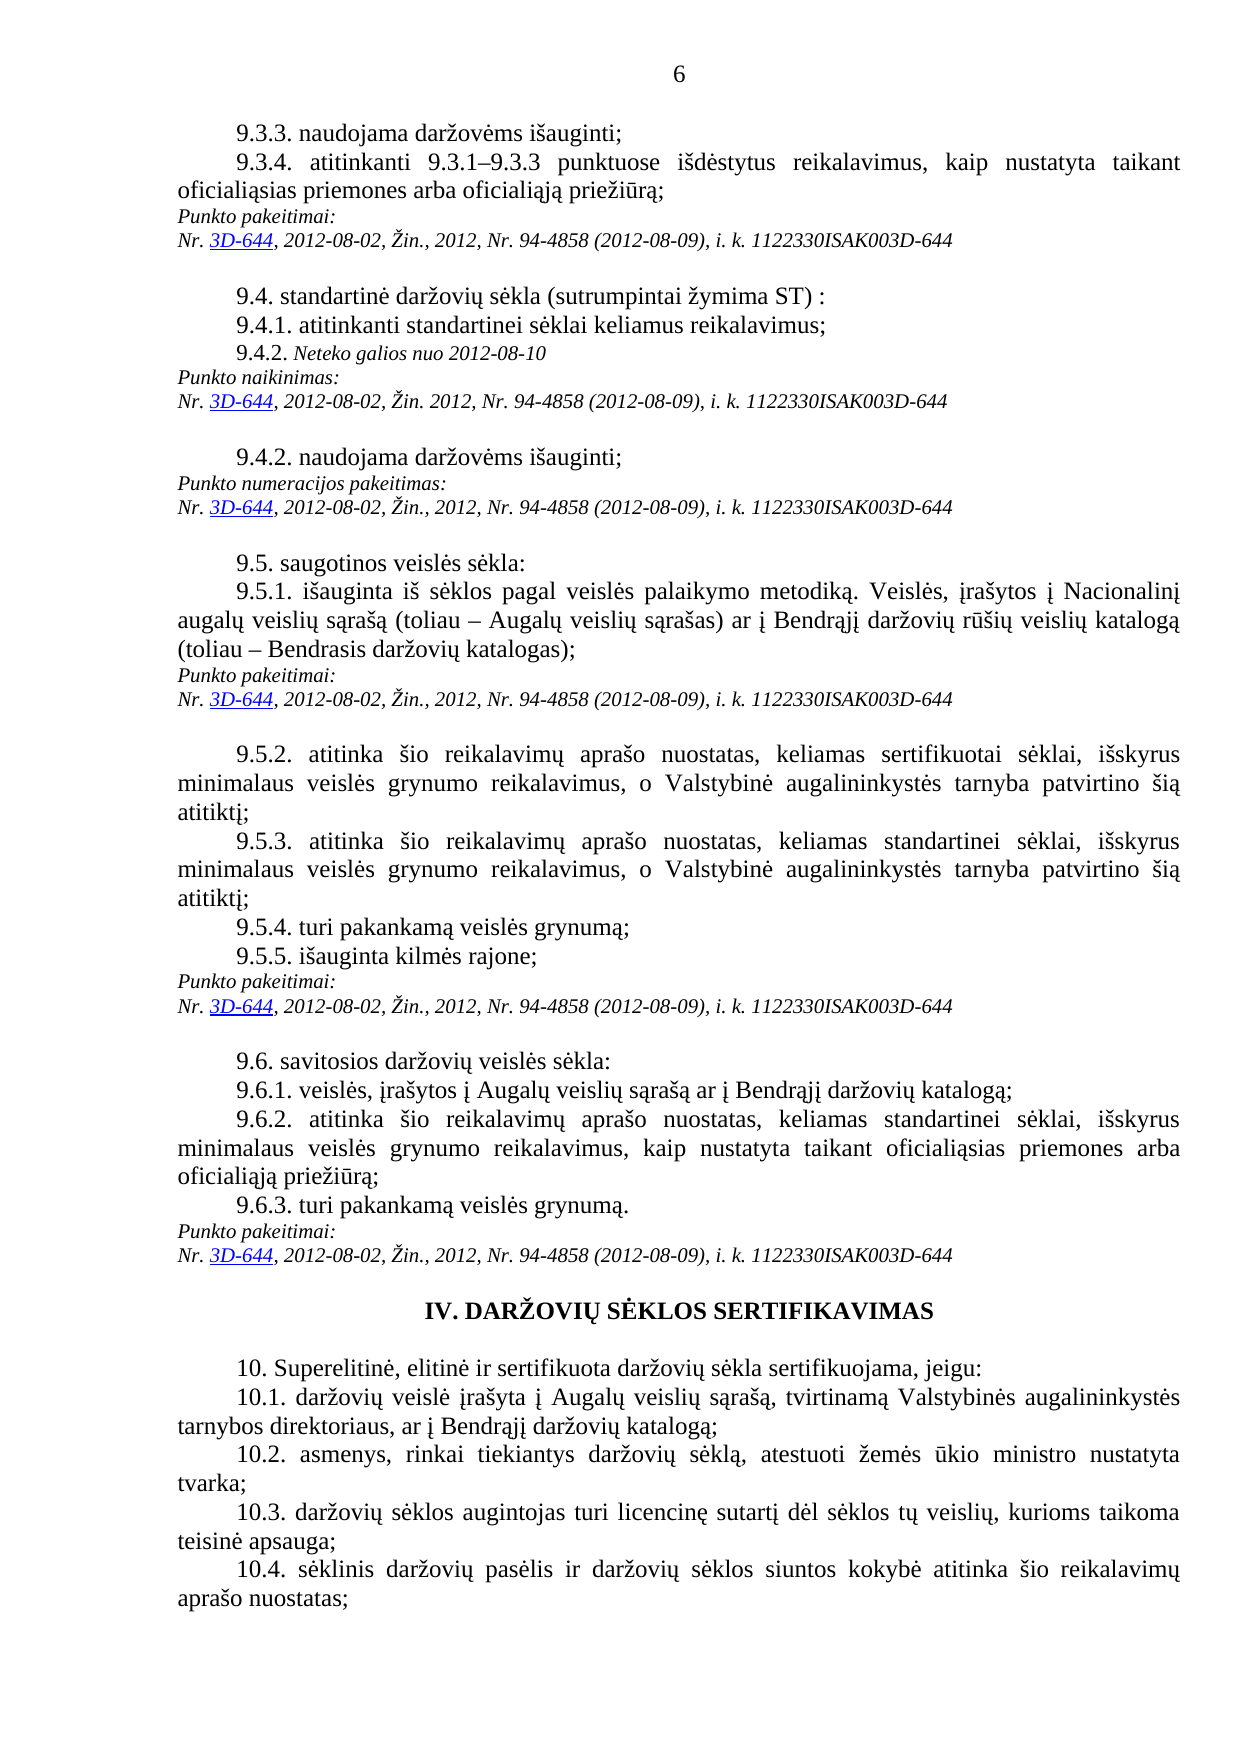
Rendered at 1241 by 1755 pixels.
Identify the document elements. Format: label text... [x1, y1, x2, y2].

text 9.4.1. atitinkanti standartinei sėklai keliamus reikalavimus; [177, 310, 1181, 339]
text Punkto pakeitimai: [177, 969, 1181, 993]
text 9.6.3. turi pakankamą veislės grynumą. [177, 1190, 1181, 1219]
text 9.5. saugotinos veislės sėkla: [177, 548, 1181, 576]
text Nr. 3D-644, 2012-08-02, Žin., 2012, Nr. 94-4858 (2012-08-09), i. k. 1122330ISAK003D-644 [177, 228, 1181, 252]
text Nr. 3D-644, 2012-08-02, Žin., 2012, Nr. 94-4858 (2012-08-09), i. k. 1122330ISAK003D-644 [177, 687, 1181, 711]
text Punkto pakeitimai: [177, 1219, 1181, 1243]
text 9.4.2. Neteko galios nuo 2012-08-10 [177, 339, 1181, 365]
text 9.6.1. veislės, įrašytos į Augalų veislių sąrašą ar į Bendrąjį daržovių katalogą; [177, 1075, 1181, 1104]
text Punkto pakeitimai: [177, 204, 1181, 228]
text 9.3.3. naudojama daržovėms išauginti; [177, 118, 1181, 147]
text 9.5.3. atitinka šio reikalavimų aprašo nuostatas, keliamas standartinei sėklai, išskyrus minimalaus veislės grynumo reikalavimus, o Valstybinė augalininkystės tarnyba patvirtino šią atitiktį; [177, 826, 1181, 912]
text Nr. 3D-644, 2012-08-02, Žin. 2012, Nr. 94-4858 (2012-08-09), i. k. 1122330ISAK003D-644 [177, 389, 1181, 413]
text Nr. 3D-644, 2012-08-02, Žin., 2012, Nr. 94-4858 (2012-08-09), i. k. 1122330ISAK003D-644 [177, 495, 1181, 519]
text Punkto naikinimas: [177, 365, 1181, 389]
text 9.5.1. išauginta iš sėklos pagal veislės palaikymo metodiką. Veislės, įrašytos į Nacionalinį augalų veislių sąrašą (toliau – Augalų veislių sąrašas) ar į Bendrąjį daržovių rūšių veislių katalogą (toliau – Bendrasis daržovių katalogas); [177, 576, 1181, 663]
text Punkto numeracijos pakeitimas: [177, 471, 1181, 495]
text 10.1. daržovių veislė įrašyta į Augalų veislių sąrašą, tvirtinamą Valstybinės augalininkystės tarnybos direktoriaus, ar į Bendrąjį daržovių katalogą; [177, 1382, 1181, 1439]
text 9.3.4. atitinkanti 9.3.1–9.3.3 punktuose išdėstytus reikalavimus, kaip nustatyta taikant oficialiąsias priemones arba oficialiąją priežiūrą; [177, 147, 1181, 204]
text Nr. 3D-644, 2012-08-02, Žin., 2012, Nr. 94-4858 (2012-08-09), i. k. 1122330ISAK003D-644 [177, 993, 1181, 1018]
text 9.4.2. naudojama daržovėms išauginti; [177, 442, 1181, 471]
text 10.4. sėklinis daržovių pasėlis ir daržovių sėklos siuntos kokybė atitinka šio reikalavimų aprašo nuostatas; [177, 1554, 1181, 1612]
text 10. Superelitinė, elitinė ir sertifikuota daržovių sėkla sertifikuojama, jeigu: [177, 1353, 1181, 1382]
text IV. DARŽOVIŲ SĖKLOS SERTIFIKAVIMAS [177, 1296, 1181, 1324]
text 9.6.2. atitinka šio reikalavimų aprašo nuostatas, keliamas standartinei sėklai, išskyrus minimalaus veislės grynumo reikalavimus, kaip nustatyta taikant oficialiąsias priemones arba oficialiąją priežiūrą; [177, 1104, 1181, 1190]
text 9.5.2. atitinka šio reikalavimų aprašo nuostatas, keliamas sertifikuotai sėklai, išskyrus minimalaus veislės grynumo reikalavimus, o Valstybinė augalininkystės tarnyba patvirtino šią atitiktį; [177, 739, 1181, 826]
text Punkto pakeitimai: [177, 663, 1181, 687]
text 9.6. savitosios daržovių veislės sėkla: [177, 1046, 1181, 1075]
text 9.5.5. išauginta kilmės rajone; [177, 941, 1181, 969]
text 9.5.4. turi pakankamą veislės grynumą; [177, 912, 1181, 941]
text Nr. 3D-644, 2012-08-02, Žin., 2012, Nr. 94-4858 (2012-08-09), i. k. 1122330ISAK003D-644 [177, 1243, 1181, 1267]
text 10.2. asmenys, rinkai tiekiantys daržovių sėklą, atestuoti žemės ūkio ministro nustatyta tvarka; [177, 1439, 1181, 1497]
text 9.4. standartinė daržovių sėkla (sutrumpintai žymima ST) : [177, 281, 1181, 310]
text 10.3. daržovių sėklos augintojas turi licencinę sutartį dėl sėklos tų veislių, kurioms taikoma teisinė apsauga; [177, 1497, 1181, 1554]
